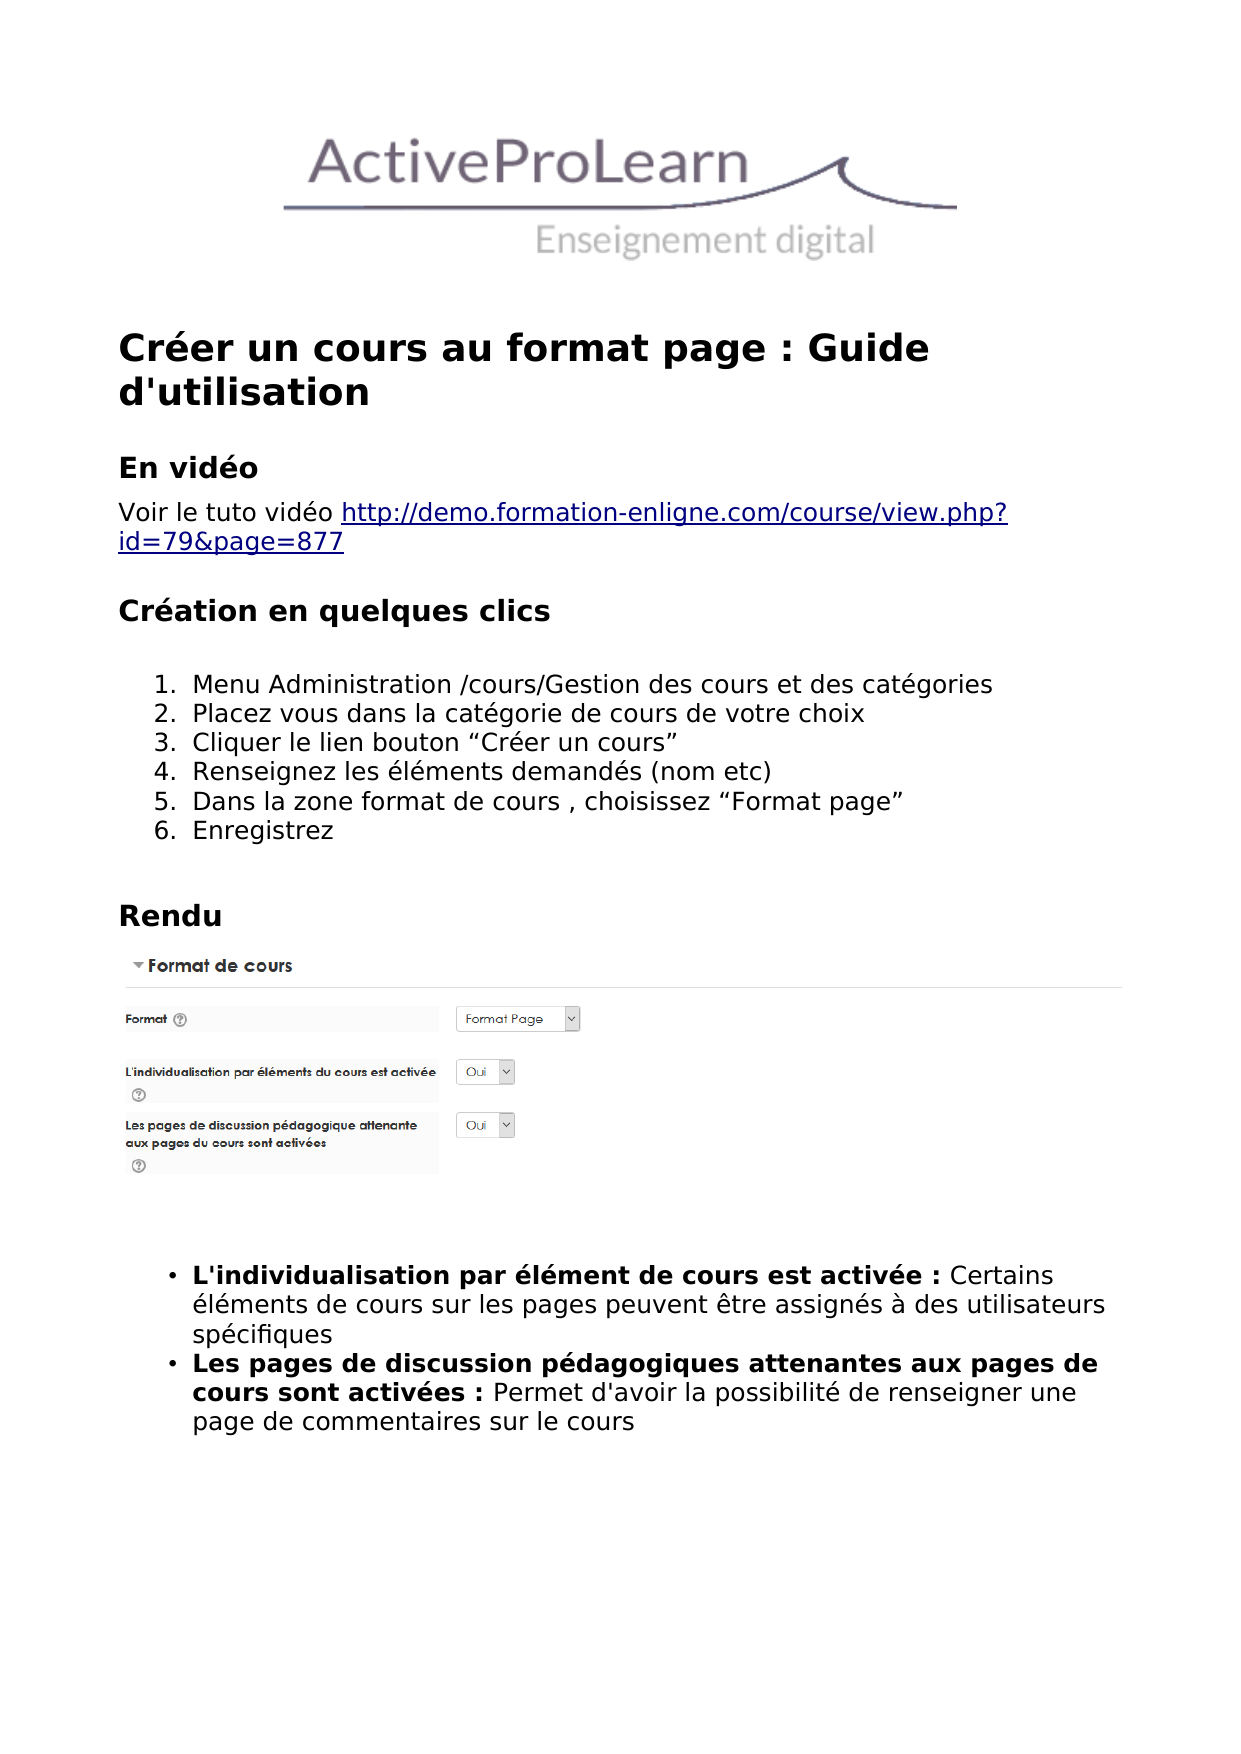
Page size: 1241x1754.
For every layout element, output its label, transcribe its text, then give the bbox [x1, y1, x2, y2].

subtitle En vidéo [118, 452, 1122, 486]
list Placez vous dans la catégorie de cours de votre choix [177, 699, 1122, 728]
text Voir le tuto vidéo http://demo.formation-enligne.com/course/view.php?id=79&page=877 [118, 498, 1122, 557]
subtitle Créer un cours au format page : Guide d'utilisation [118, 327, 1122, 414]
list Menu Administration /cours/Gestion des cours et des catégories [177, 670, 1122, 699]
picture [283, 118, 957, 261]
subtitle Rendu [118, 899, 1122, 933]
picture [118, 946, 1123, 1191]
list Dans la zone format de cours , choisissez “Format page” [177, 787, 1122, 816]
list L'individualisation par élément de cours est activée : Certains éléments de cours sur les pages peuvent être assignés à des utilisateurs spécifiques [177, 1261, 1122, 1349]
list Renseignez les éléments demandés (nom etc) [177, 757, 1122, 787]
list Cliquer le lien bouton “Créer un cours” [177, 728, 1122, 757]
subtitle Création en quelques clics [118, 594, 1122, 628]
list Enregistrez [177, 816, 1122, 845]
list Les pages de discussion pédagogiques attenantes aux pages de cours sont activées : Permet d'avoir la possibilité de renseigner une page de commentaires sur le cours [177, 1349, 1122, 1436]
